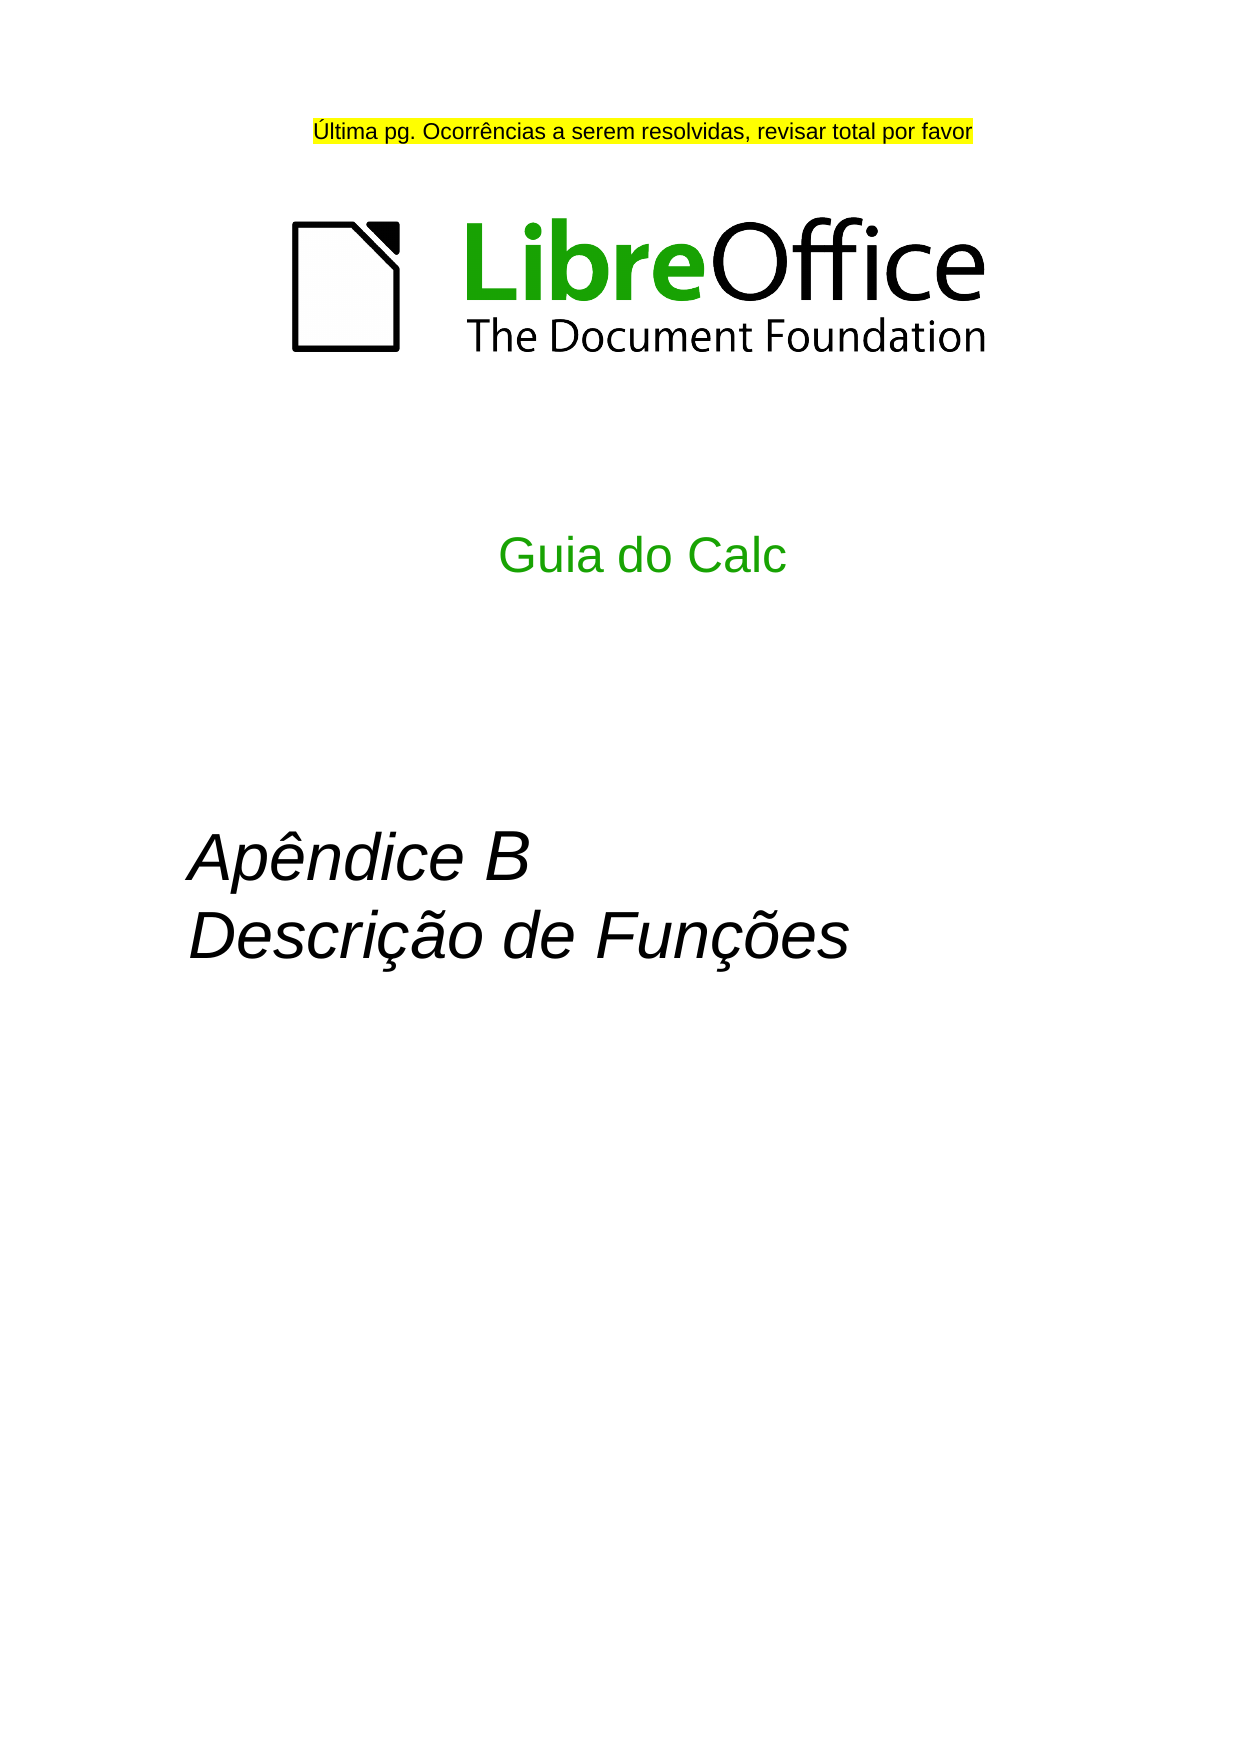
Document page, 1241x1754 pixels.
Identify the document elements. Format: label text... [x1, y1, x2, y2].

text Guia do Calc [188, 526, 1098, 583]
text Última pg. Ocorrências a serem resolvidas, revisar total por favor [188, 118, 1098, 144]
picture [250, 186, 1035, 387]
subtitle Apêndice B Descrição de Funções [188, 814, 1098, 972]
